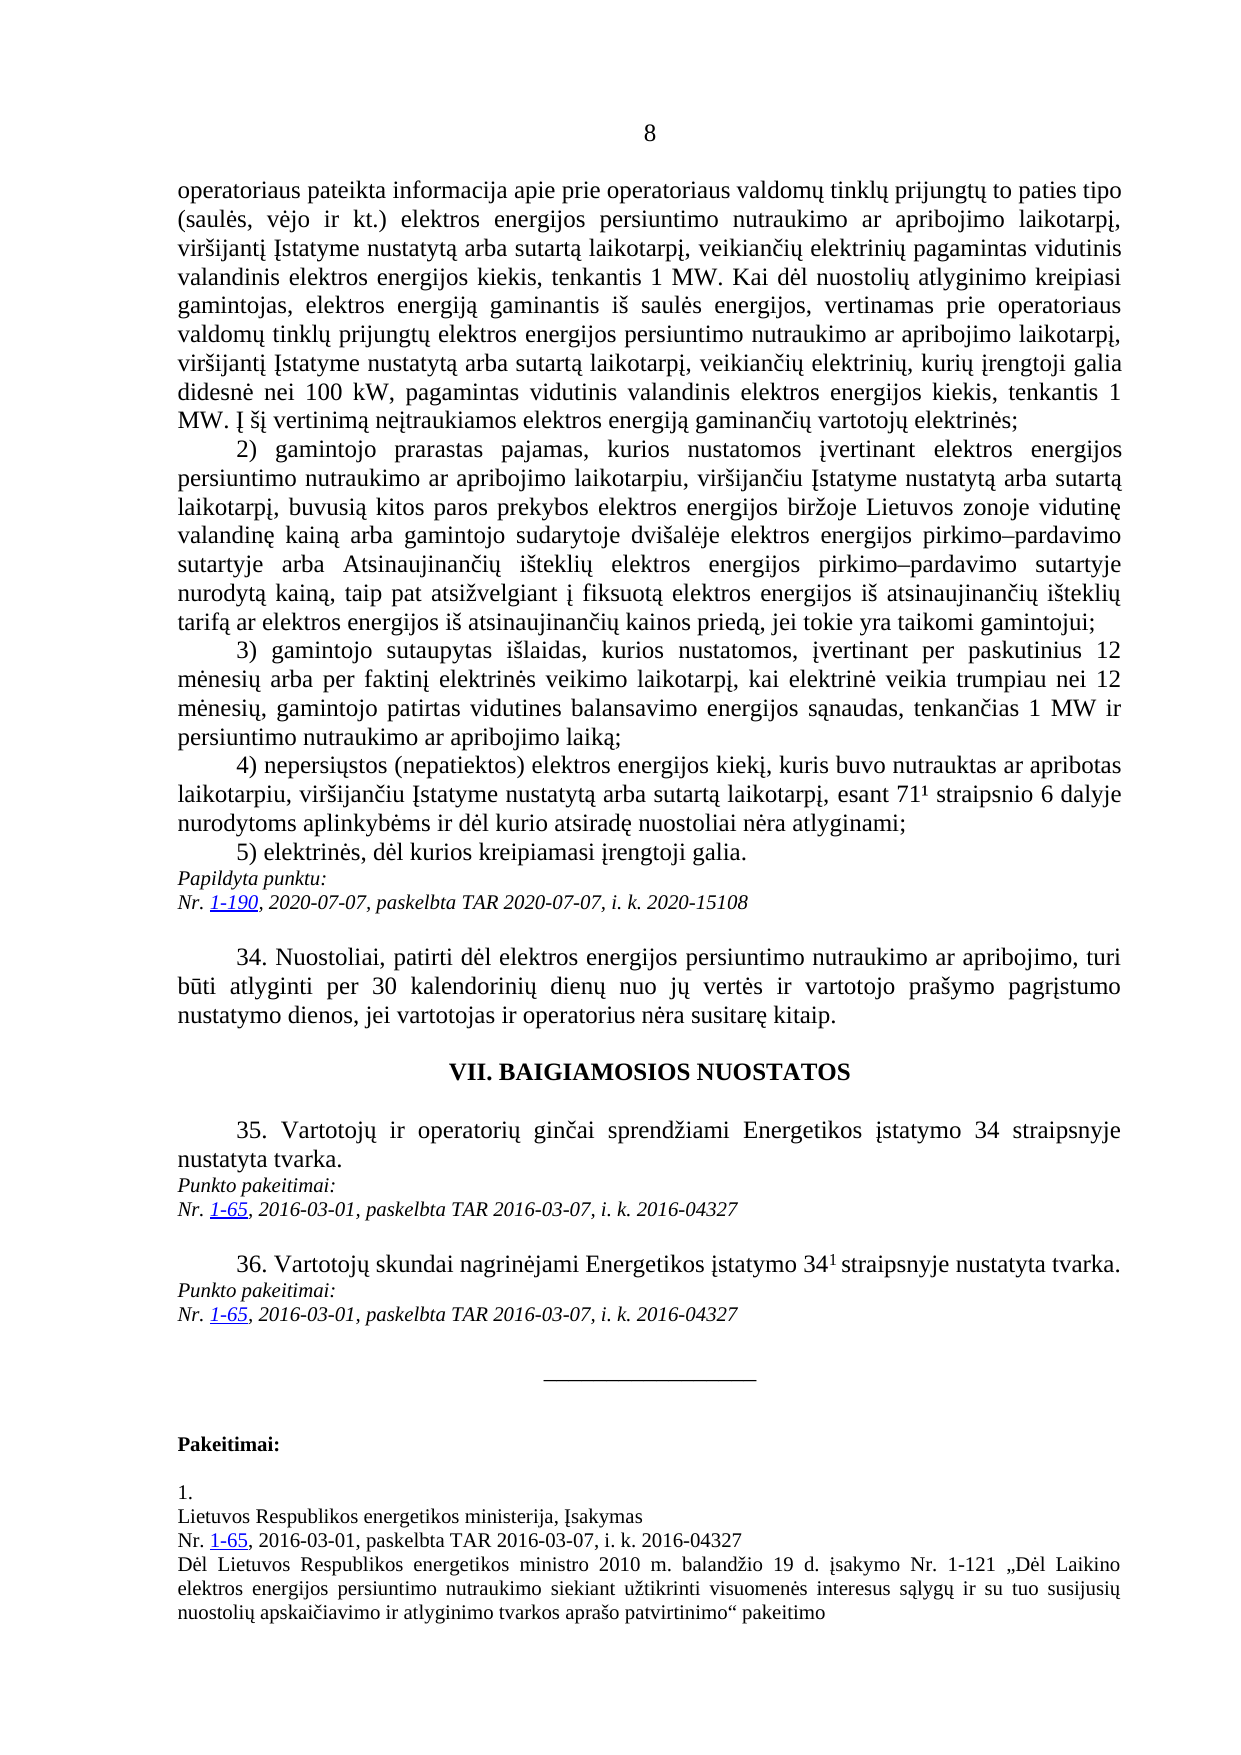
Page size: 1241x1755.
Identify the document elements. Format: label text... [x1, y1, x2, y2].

text Nr. 1-65, 2016-03-01, paskelbta TAR 2016-03-07, i. k. 2016-04327 [177, 1197, 1122, 1221]
text Punkto pakeitimai: [177, 1172, 1122, 1197]
text VII. BAIGIAMOSIOS NUOSTATOS [177, 1057, 1122, 1086]
text Pakeitimai: [177, 1432, 1122, 1456]
text Dėl Lietuvos Respublikos energetikos ministro 2010 m. balandžio 19 d. įsakymo Nr. 1-121 „Dėl Laikino elektros energijos persiuntimo nutraukimo siekiant užtikrinti visuomenės interesus sąlygų ir su tuo susijusių nuostolių apskaičiavimo ir atlyginimo tvarkos aprašo patvirtinimo“ pakeitimo [177, 1552, 1122, 1624]
text 3) gamintojo sutaupytas išlaidas, kurios nustatomos, įvertinant per paskutinius 12 mėnesių arba per faktinį elektrinės veikimo laikotarpį, kai elektrinė veikia trumpiau nei 12 mėnesių, gamintojo patirtas vidutines balansavimo energijos sąnaudas, tenkančias 1 MW ir persiuntimo nutraukimo ar apribojimo laiką; [177, 636, 1122, 751]
text Nr. 1-65, 2016-03-01, paskelbta TAR 2016-03-07, i. k. 2016-04327 [177, 1528, 1122, 1552]
text 2) gamintojo prarastas pajamas, kurios nustatomos įvertinant elektros energijos persiuntimo nutraukimo ar apribojimo laikotarpiu, viršijančiu Įstatyme nustatytą arba sutartą laikotarpį, buvusią kitos paros prekybos elektros energijos biržoje Lietuvos zonoje vidutinę valandinę kainą arba gamintojo sudarytoje dvišalėje elektros energijos pirkimo–pardavimo sutartyje arba Atsinaujinančių išteklių elektros energijos pirkimo–pardavimo sutartyje nurodytą kainą, taip pat atsižvelgiant į fiksuotą elektros energijos iš atsinaujinančių išteklių tarifą ar elektros energijos iš atsinaujinančių kainos priedą, jei tokie yra taikomi gamintojui; [177, 434, 1122, 636]
text Papildyta punktu: [177, 866, 1122, 890]
text 36. Vartotojų skundai nagrinėjami Energetikos įstatymo 341 straipsnyje nustatyta tvarka. [177, 1249, 1122, 1278]
text 5) elektrinės, dėl kurios kreipiamasi įrengtoji galia. [177, 837, 1122, 866]
text Punkto pakeitimai: [177, 1278, 1122, 1302]
text Nr. 1-190, 2020-07-07, paskelbta TAR 2020-07-07, i. k. 2020-15108 [177, 890, 1122, 914]
text Lietuvos Respublikos energetikos ministerija, Įsakymas [177, 1504, 1122, 1528]
text 35. Vartotojų ir operatorių ginčai sprendžiami Energetikos įstatymo 34 straipsnyje nustatyta tvarka. [177, 1115, 1122, 1172]
text _________________ [177, 1355, 1122, 1384]
text Nr. 1-65, 2016-03-01, paskelbta TAR 2016-03-07, i. k. 2016-04327 [177, 1302, 1122, 1326]
text 4) nepersiųstos (nepatiektos) elektros energijos kiekį, kuris buvo nutrauktas ar apribotas laikotarpiu, viršijančiu Įstatyme nustatytą arba sutartą laikotarpį, esant 71¹ straipsnio 6 dalyje nurodytoms aplinkybėms ir dėl kurio atsiradę nuostoliai nėra atlyginami; [177, 751, 1122, 837]
text 34. Nuostoliai, patirti dėl elektros energijos persiuntimo nutraukimo ar apribojimo, turi būti atlyginti per 30 kalendorinių dienų nuo jų vertės ir vartotojo prašymo pagrįstumo nustatymo dienos, jei vartotojas ir operatorius nėra susitarę kitaip. [177, 942, 1122, 1029]
text 1. [177, 1480, 1122, 1504]
text operatoriaus pateikta informacija apie prie operatoriaus valdomų tinklų prijungtų to paties tipo (saulės, vėjo ir kt.) elektros energijos persiuntimo nutraukimo ar apribojimo laikotarpį, viršijantį Įstatyme nustatytą arba sutartą laikotarpį, veikiančių elektrinių pagamintas vidutinis valandinis elektros energijos kiekis, tenkantis 1 MW. Kai dėl nuostolių atlyginimo kreipiasi gamintojas, elektros energiją gaminantis iš saulės energijos, vertinamas prie operatoriaus valdomų tinklų prijungtų elektros energijos persiuntimo nutraukimo ar apribojimo laikotarpį, viršijantį Įstatyme nustatytą arba sutartą laikotarpį, veikiančių elektrinių, kurių įrengtoji galia didesnė nei 100 kW, pagamintas vidutinis valandinis elektros energijos kiekis, tenkantis 1 MW. Į šį vertinimą neįtraukiamos elektros energiją gaminančių vartotojų elektrinės; [177, 176, 1122, 434]
